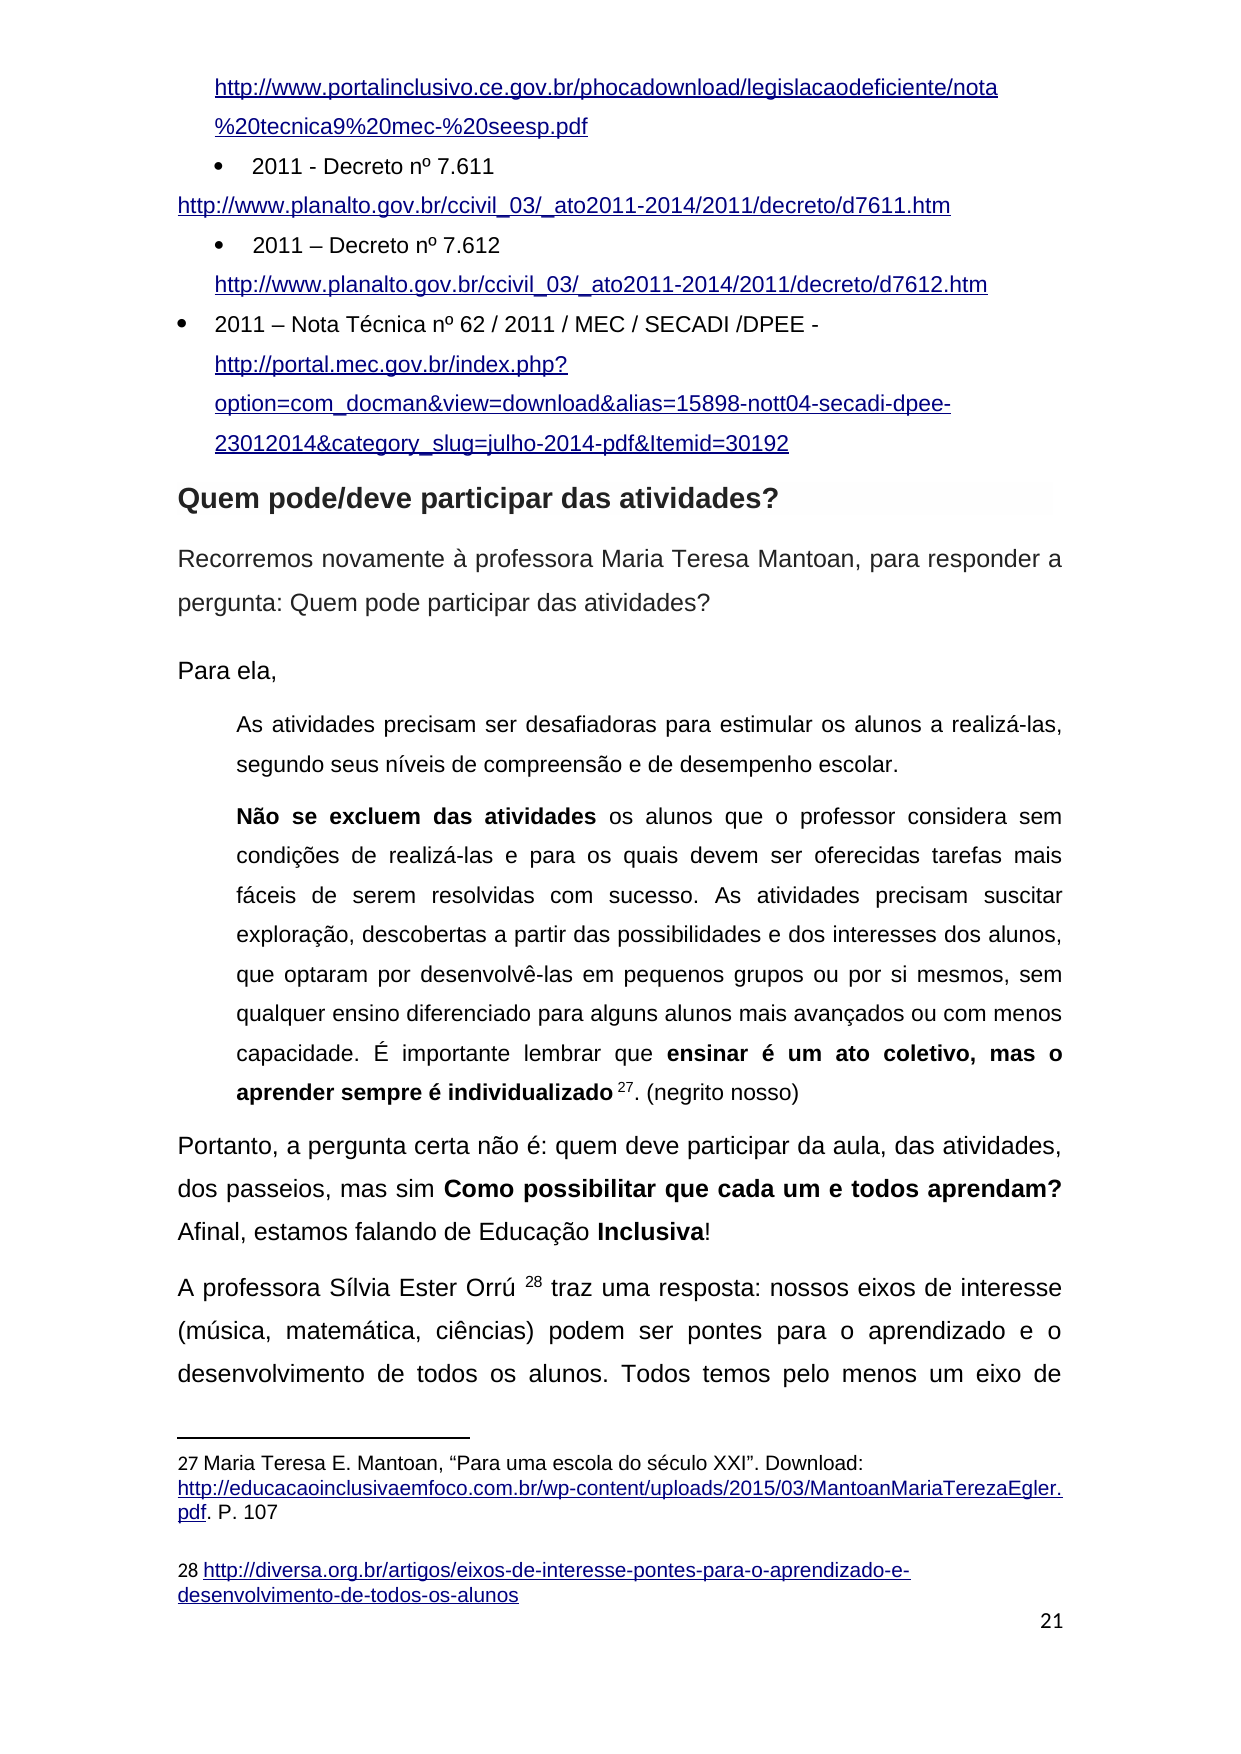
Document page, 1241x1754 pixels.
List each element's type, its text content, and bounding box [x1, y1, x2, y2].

subtitle Quem pode/deve participar das atividades? [177, 482, 1053, 515]
text http://diversa.org.br/artigos/eixos-de-interesse-pontes-para-o-aprendizado-e-desenvolvimento-de-todos-os-alunos [177, 1557, 1063, 1606]
text As atividades precisam ser desafiadoras para estimular os alunos a realizá-las, segundo seus níveis de compreensão e de desempenho escolar. [236, 711, 1063, 777]
text A professora Sílvia Ester Orrú traz uma resposta: nossos eixos de interesse (música, matemática, ciências) podem ser pontes para o aprendizado e o desenvolvimento de todos os alunos. Todos temos pelo menos um eixo de [177, 1273, 1063, 1388]
text pdf. P. 107 [177, 1498, 1063, 1524]
text http://www.planalto.gov.br/ccivil_03/_ato2011-2014/2011/decreto/d7612.htm [214, 271, 1063, 297]
list 2011 – Nota Técnica nº 62 / 2011 / MEC / SECADI /DPEE - http://portal.mec.gov.br/index.php?option=com_docman&view=download&alias=15898-nott04-secadi-dpee-23012014&category_slug=julho-2014-pdf&Itemid=30192 [177, 311, 1063, 456]
text Portanto, a pergunta certa não é: quem deve participar da aula, das atividades, dos passeios, mas sim Como possibilitar que cada um e todos aprendam? Afinal, estamos falando de Educação Inclusiva! [177, 1131, 1063, 1246]
list 2011 - Decreto nº 7.611 [214, 153, 1063, 179]
text Para ela, [177, 656, 1063, 684]
text Maria Teresa E. Mantoan, “Para uma escola do século XXI”. Download: http://educacaoinclusivaemfoco.com.br/wp-content/uploads/2015/03/MantoanMariaTerezaEgler. [177, 1450, 1063, 1497]
text http://www.portalinclusivo.ce.gov.br/phocadownload/legislacaodeficiente/nota%20tecnica9%20mec-%20seesp.pdf [214, 74, 1063, 139]
text Não se excluem das atividades os alunos que o professor considera sem condições de realizá-las e para os quais devem ser oferecidas tarefas mais fáceis de serem resolvidas com sucesso. As atividades precisam suscitar exploração, descobertas a partir das possibilidades e dos interesses dos alunos, que optaram por desenvolvê-las em pequenos grupos ou por si mesmos, sem qualquer ensino diferenciado para alguns alunos mais avançados ou com menos capacidade. É importante lembrar que ensinar é um ato coletivo, mas o aprender sempre é individualizado . (negrito nosso) [236, 803, 1063, 1105]
text Recorremos novamente à professora Maria Teresa Mantoan, para responder a pergunta: Quem pode participar das atividades? [177, 544, 1063, 616]
text http://www.planalto.gov.br/ccivil_03/_ato2011-2014/2011/decreto/d7611.htm [177, 192, 1063, 218]
list 2011 – Decreto nº 7.612 [215, 232, 1063, 258]
